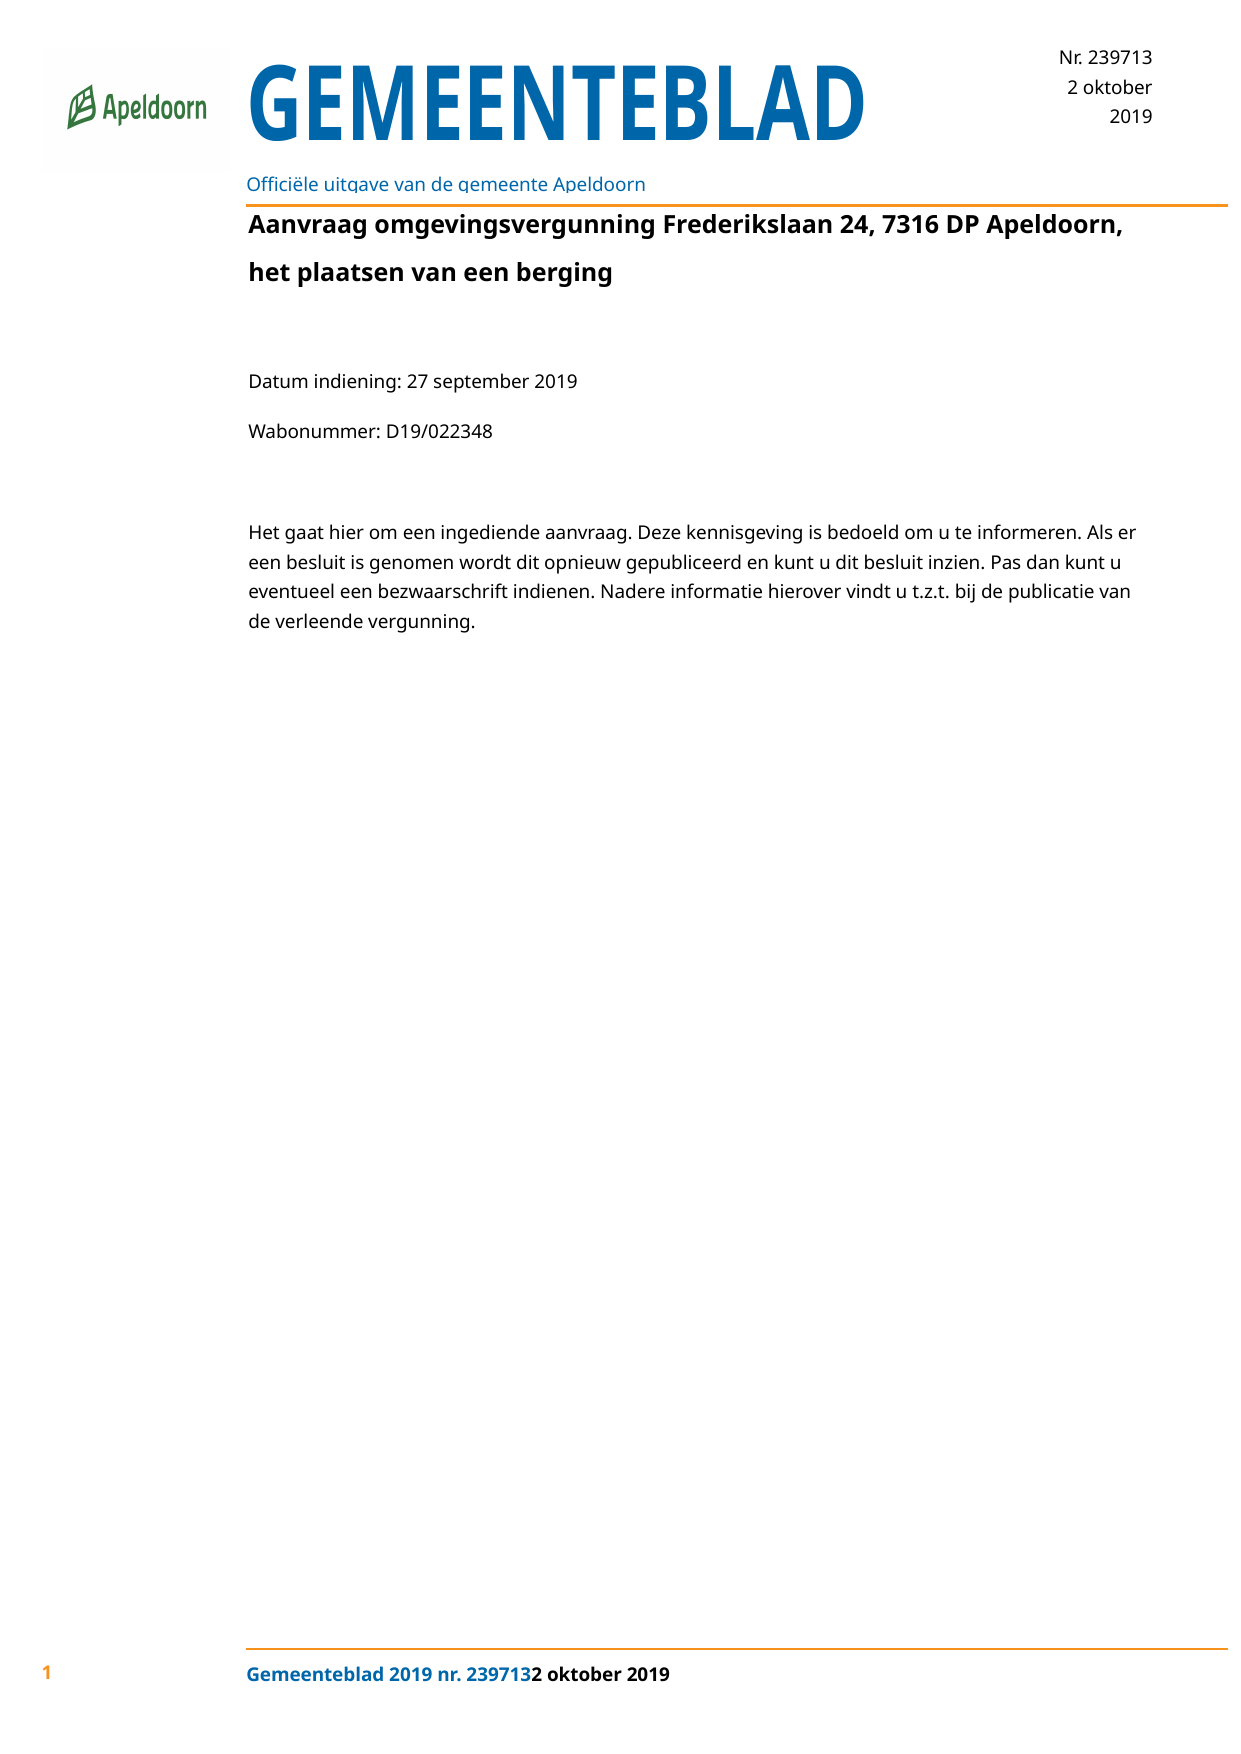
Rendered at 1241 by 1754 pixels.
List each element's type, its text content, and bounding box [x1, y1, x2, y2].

text Datum indiening: 27 september 2019 [248, 368, 1152, 394]
text Het gaat hier om een ingediende aanvraag. Deze kennisgeving is bedoeld om u te informeren. Als er een besluit is genomen wordt dit opnieuw gepubliceerd en kunt u dit besluit inzien. Pas dan kunt u eventueel een bezwaarschrift indienen. Nadere informatie hierover vindt u t.z.t. bij de publicatie van de verleende vergunning. [248, 519, 1152, 634]
picture [41, 47, 231, 172]
text Wabonummer: D19/022348 [248, 419, 1152, 444]
text Aanvraag omgevingsvergunning Frederikslaan 24, 7316 DP Apeldoorn, het plaatsen van een berging [248, 207, 1152, 288]
